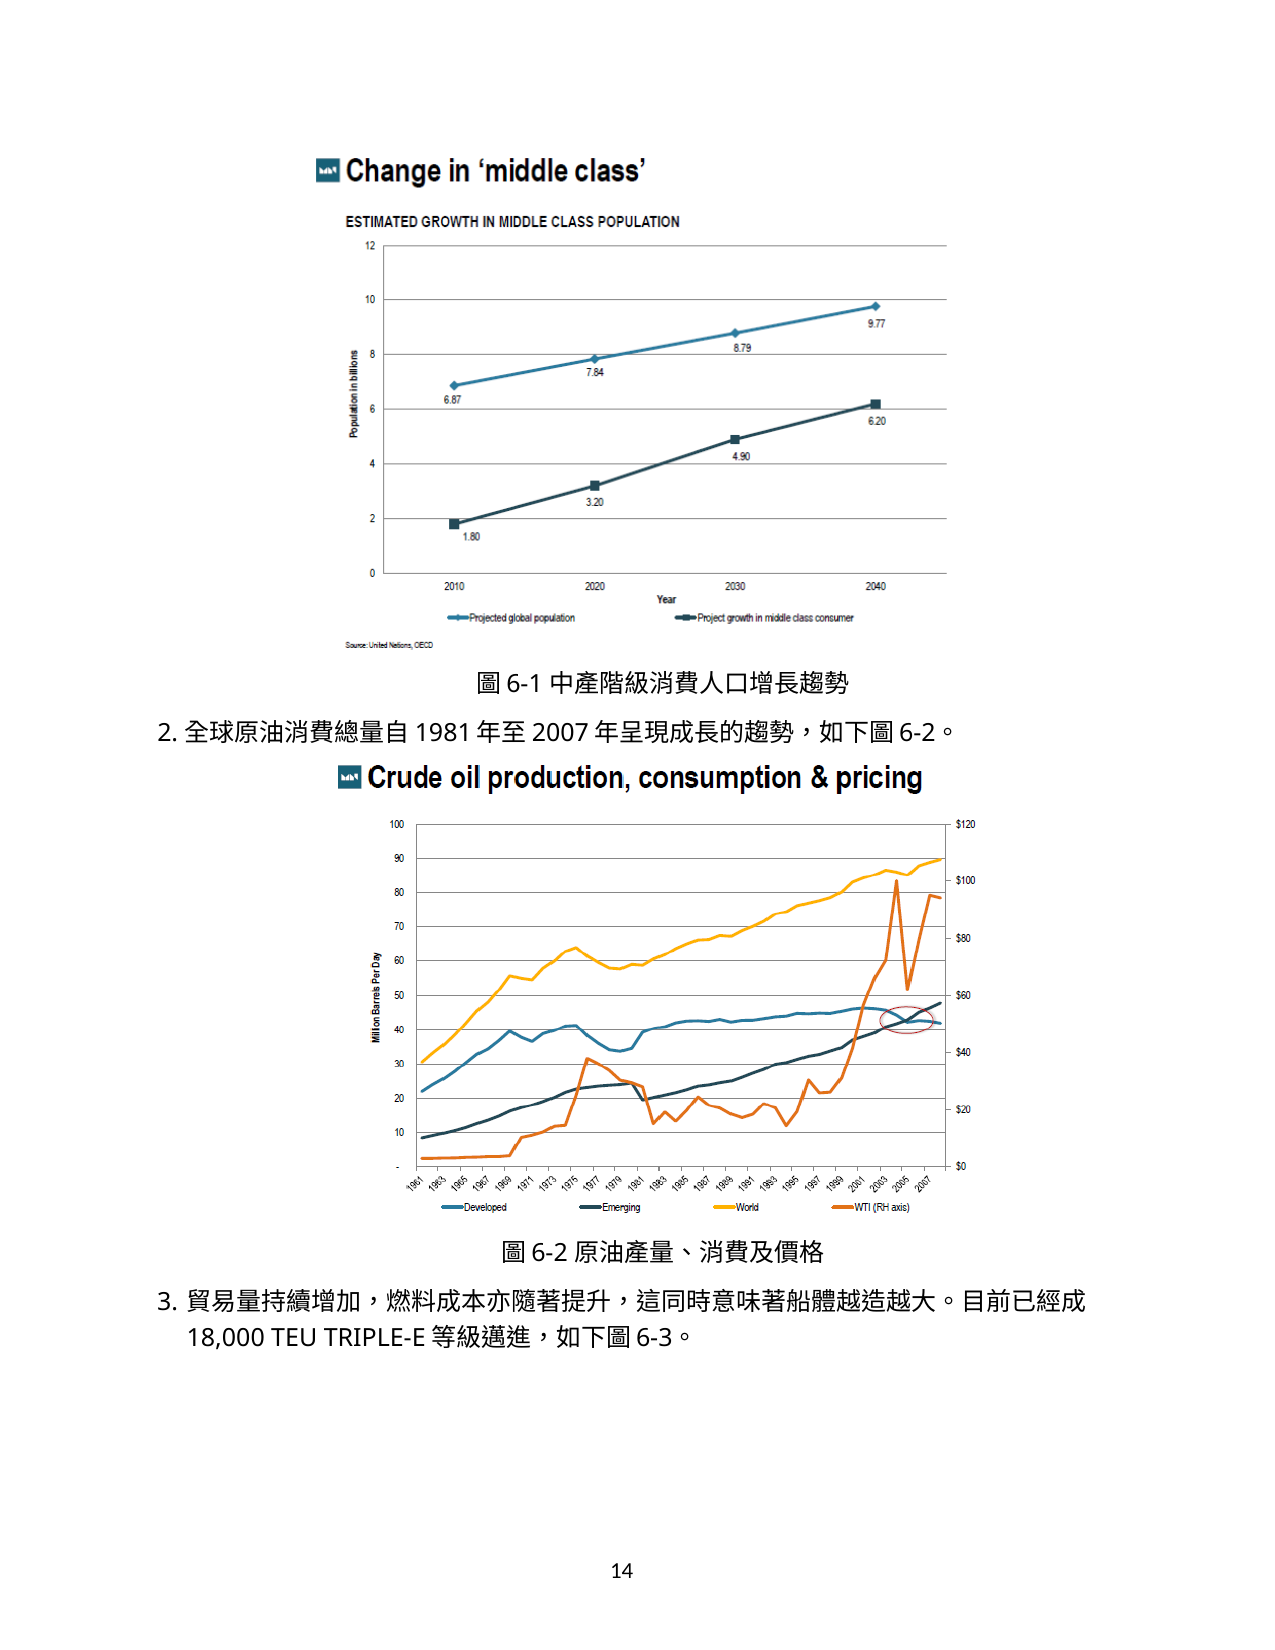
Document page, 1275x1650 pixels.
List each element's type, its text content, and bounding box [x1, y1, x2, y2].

list 貿易量持續增加，燃料成本亦隨著提升，這同時意味著船體越造越大。目前已經成18,000 TEU TRIPLE-E等級邁進，如下圖6-3。 [157, 1281, 1162, 1353]
text 2. 全球原油消費總量自1981年至2007年呈現成長的趨勢，如下圖6-2。 [157, 712, 1162, 749]
picture [335, 761, 984, 1220]
text 圖6-1 中產階級消費人口增長趨勢 [162, 664, 1162, 700]
picture [310, 150, 965, 652]
text 圖6-2 原油產量、消費及價格 [162, 1232, 1162, 1268]
